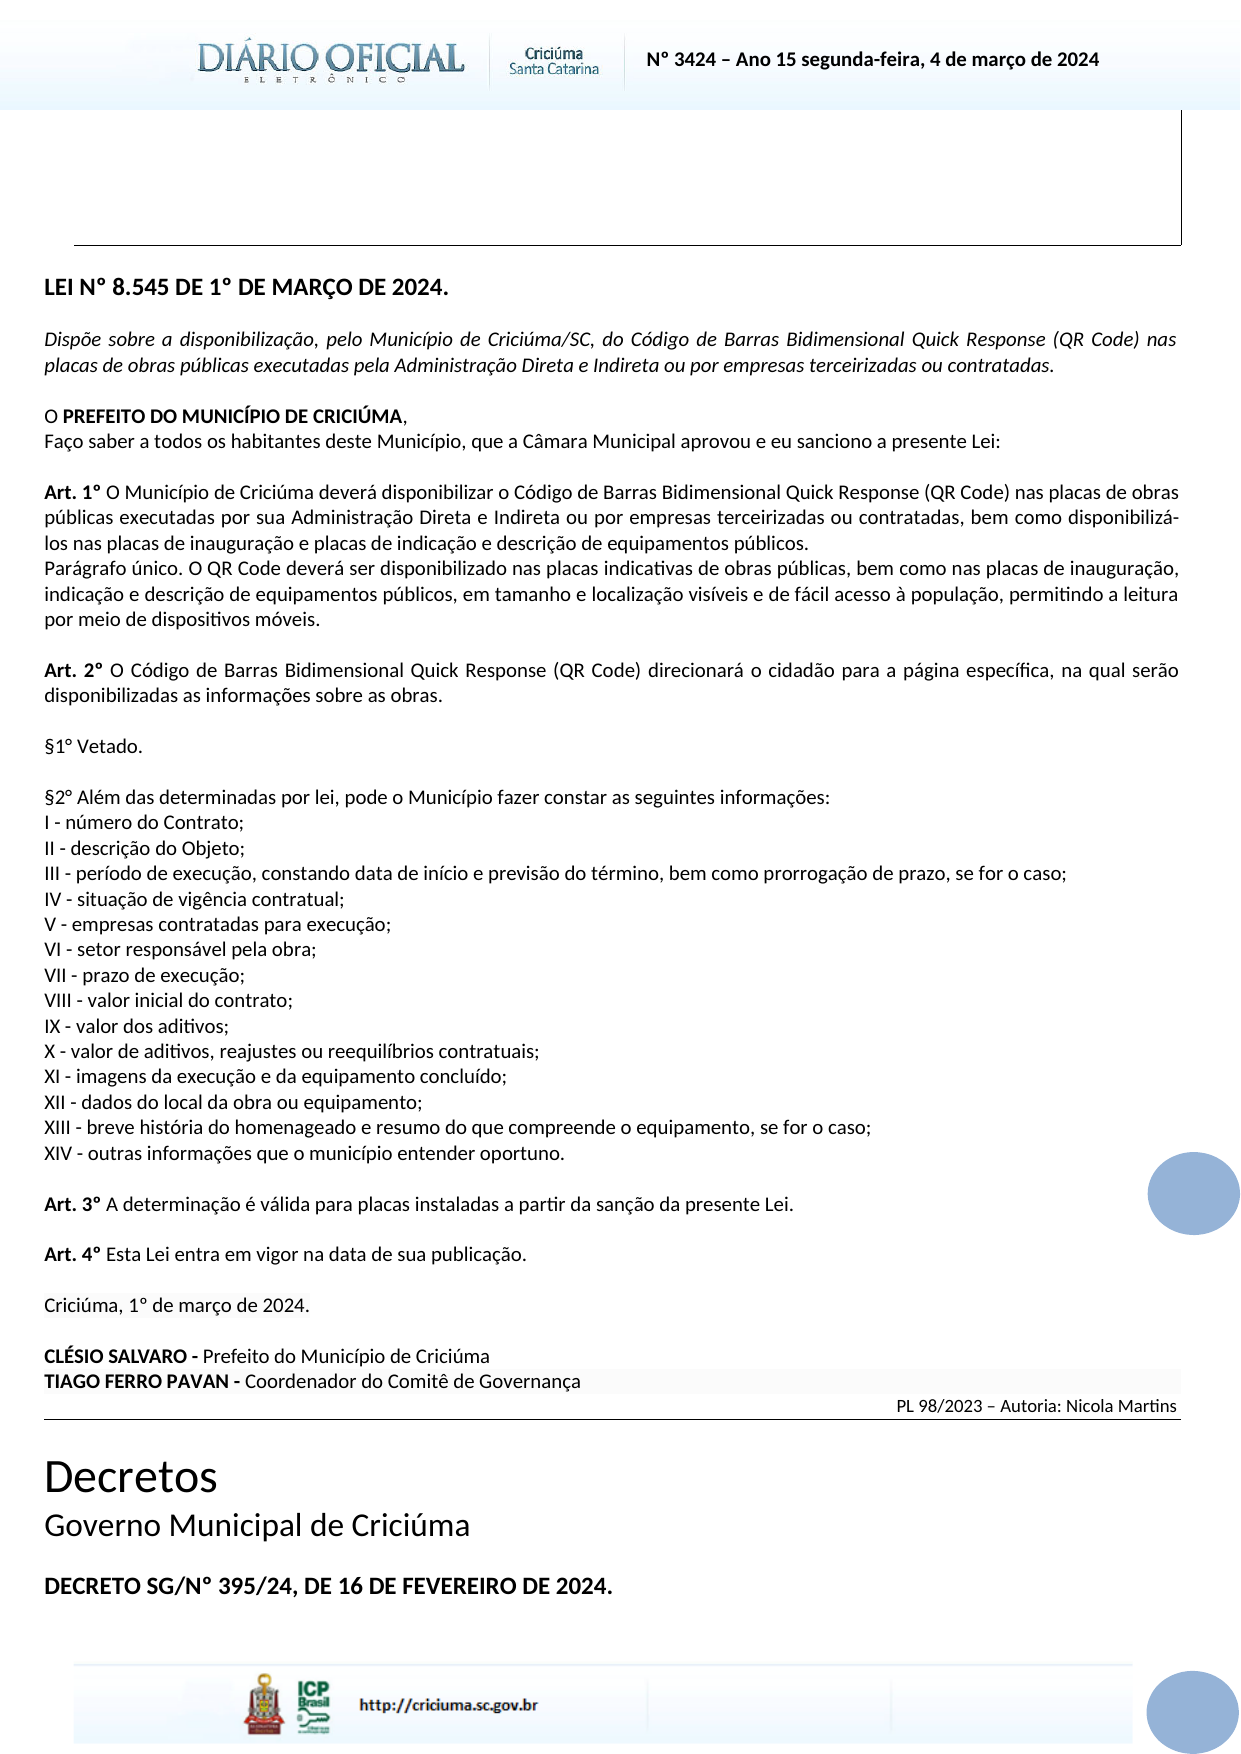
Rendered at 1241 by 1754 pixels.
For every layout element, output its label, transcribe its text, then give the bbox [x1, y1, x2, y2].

text IV - situação de vigência contratual; [44, 886, 1181, 911]
text VIII - valor inicial do contrato; [44, 987, 1181, 1013]
text II - descrição do Objeto; [44, 835, 1181, 860]
text LEI Nº 8.545 DE 1º DE MARÇO DE 2024. [44, 271, 1181, 301]
text TIAGO FERRO PAVAN - Coordenador do Comitê de Governança [44, 1369, 1181, 1394]
text XII - dados do local da obra ou equipamento; [44, 1089, 1181, 1114]
text Dispõe sobre a disponibilização, pelo Município de Criciúma/SC, do Código de Barras Bidimensional Quick Response (QR Code) nas placas de obras públicas executadas pela Administração Direta e Indireta ou por empresas terceirizadas ou contratadas. [44, 327, 1181, 377]
text XIV - outras informações que o município entender oportuno. [44, 1140, 1181, 1165]
text XI - imagens da execução e da equipamento concluído; [44, 1064, 1181, 1089]
text VI - setor responsável pela obra; [44, 937, 1181, 962]
text Art. 4º Esta Lei entra em vigor na data de sua publicação. [44, 1242, 1181, 1267]
text §1° Vetado. [44, 733, 1181, 759]
text PL 98/2023 – Autoria: Nicola Martins [44, 1394, 1181, 1419]
text Art. 1º O Município de Criciúma deverá disponibilizar o Código de Barras Bidimensional Quick Response (QR Code) nas placas de obras públicas executadas por sua Administração Direta e Indireta ou por empresas terceirizadas ou contratadas, bem como disponibilizá-los nas placas de inauguração e placas de indicação e descrição de equipamentos públicos. [44, 479, 1181, 555]
text §2° Além das determinadas por lei, pode o Município fazer constar as seguintes informações: [44, 784, 1181, 809]
text IX - valor dos aditivos; [44, 1013, 1181, 1038]
text O PREFEITO DO MUNICÍPIO DE CRICIÚMA, [44, 403, 1181, 428]
text CLÉSIO SALVARO - Prefeito do Município de Criciúma [44, 1343, 1181, 1369]
text VII - prazo de execução; [44, 962, 1181, 987]
text DECRETO SG/Nº 395/24, DE 16 DE FEVEREIRO DE 2024. [44, 1570, 1181, 1601]
text Faço saber a todos os habitantes deste Município, que a Câmara Municipal aprovou e eu sanciono a presente Lei: [44, 428, 1181, 454]
text I - número do Contrato; [44, 809, 1181, 835]
text XIII - breve história do homenageado e resumo do que compreende o equipamento, se for o caso; [44, 1114, 1181, 1140]
text Criciúma, 1º de março de 2024. [44, 1292, 1181, 1318]
text Art. 2º O Código de Barras Bidimensional Quick Response (QR Code) direcionará o cidadão para a página específica, na qual serão disponibilizadas as informações sobre as obras. [44, 657, 1181, 708]
text Parágrafo único. O QR Code deverá ser disponibilizado nas placas indicativas de obras públicas, bem como nas placas de inauguração, indicação e descrição de equipamentos públicos, em tamanho e localização visíveis e de fácil acesso à população, permitindo a leitura por meio de dispositivos móveis. [44, 555, 1181, 632]
text V - empresas contratadas para execução; [44, 911, 1181, 937]
text III - período de execução, constando data de início e previsão do término, bem como prorrogação de prazo, se for o caso; [44, 860, 1181, 886]
text Decretos [44, 1446, 1181, 1504]
text Governo Municipal de Criciúma [44, 1504, 1181, 1545]
text X - valor de aditivos, reajustes ou reequilíbrios contratuais; [44, 1038, 1181, 1064]
text Art. 3º A determinação é válida para placas instaladas a partir da sanção da presente Lei. [44, 1191, 1154, 1216]
